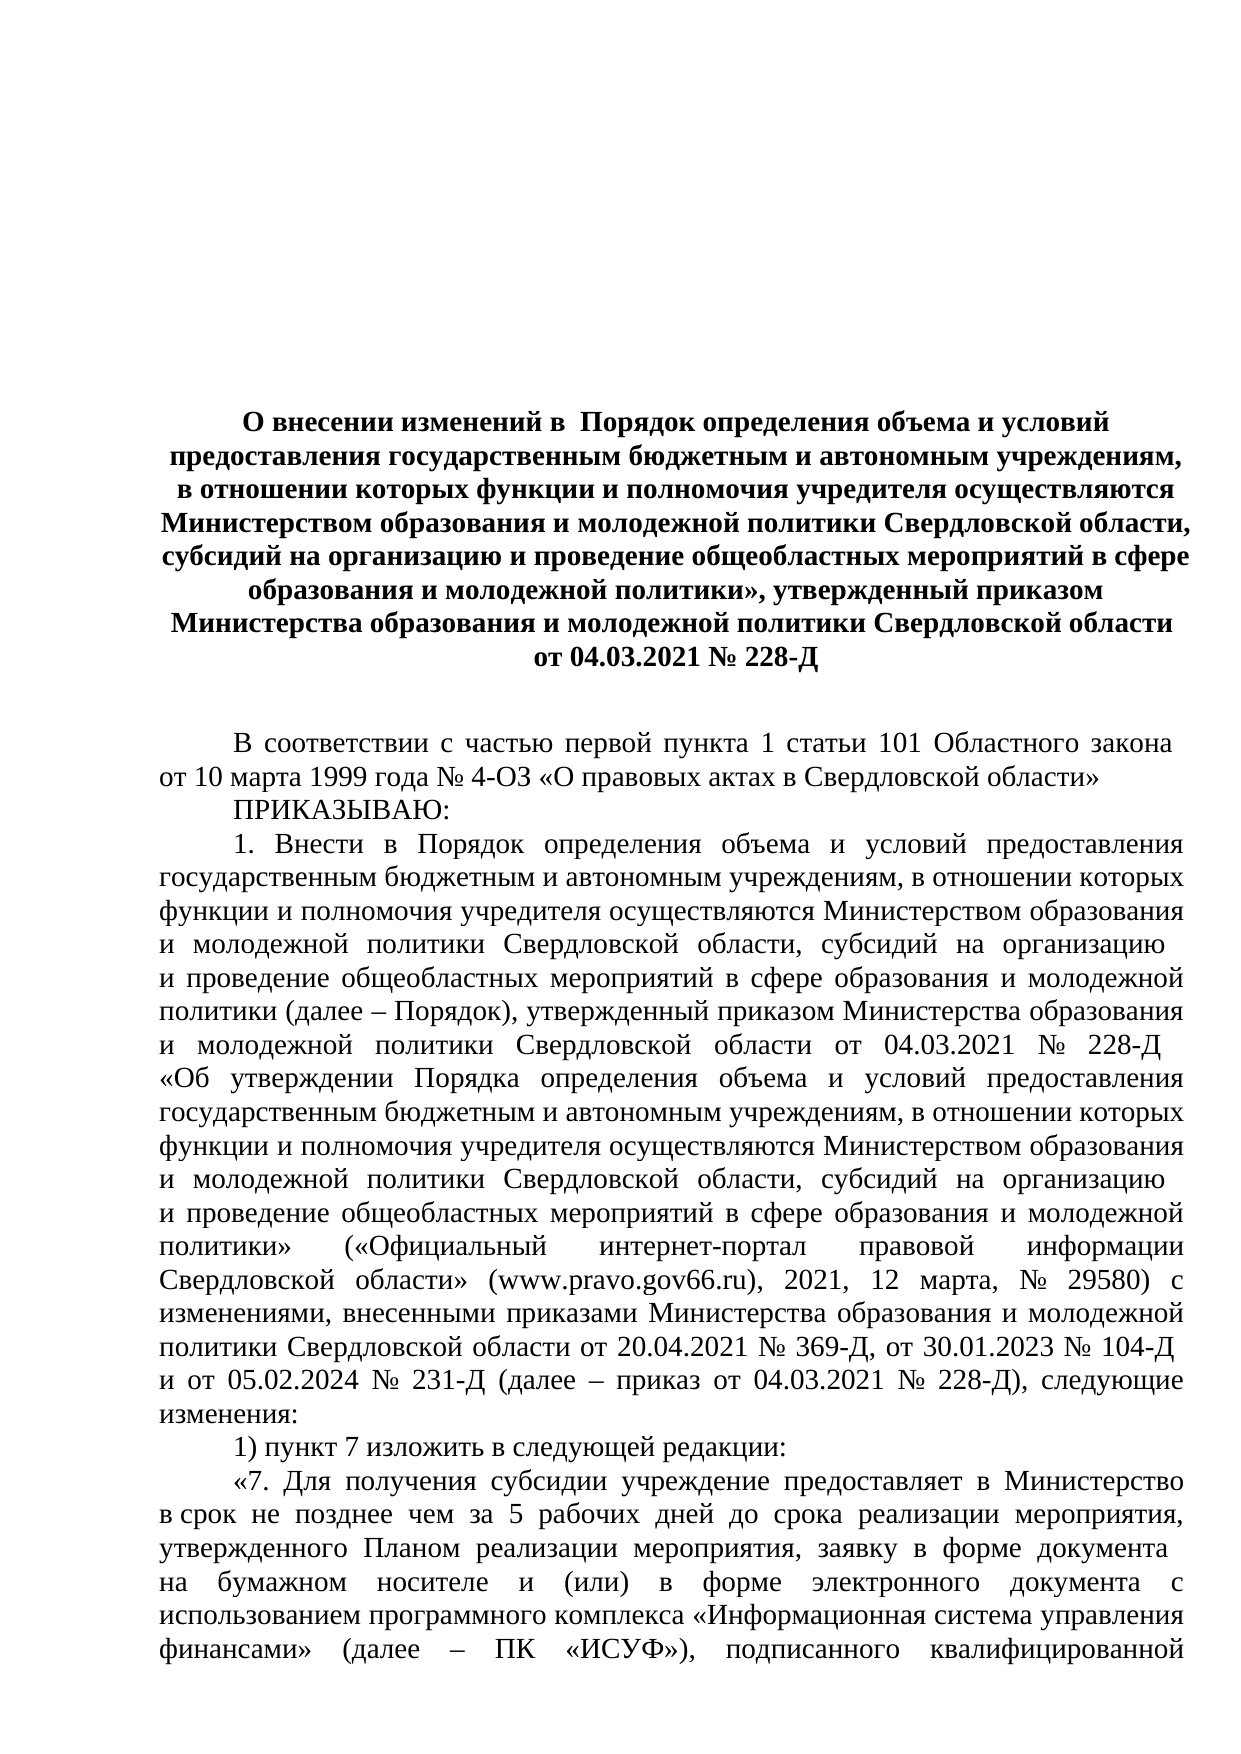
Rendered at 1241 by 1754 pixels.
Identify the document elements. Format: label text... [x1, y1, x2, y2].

table_header [144, 104, 148, 337]
table_cell О внесении изменений в Порядок определения объема и условий предоставления государственным бюджетным и автономным учреждениям, в отношении которых функции и полномочия учредителя осуществляются Министерством образования и молодежной политики Свердловской области, субсидий на организацию и проведение общеобластных мероприятий в сфере образования и молодежной политики», утвержденный приказом Министерства образования и молодежной политики Свердловской области от 04.03.2021 № 228-Д [144, 337, 1207, 672]
table_header В соответствии с частью первой пункта 1 статьи 101 Областного закона от 10 марта 1999 года № 4-ОЗ «О правовых актах в Свердловской области» ПРИКАЗЫВАЮ: 1. Внести в Порядок определения объема и условий предоставления государственным бюджетным и автономным учреждениям, в отношении которых функции и полномочия учредителя осуществляются Министерством образования и молодежной политики Свердловской области, субсидий на организацию и проведение общеобластных мероприятий в сфере образования и молодежной политики (далее – Порядок), утвержденный приказом Министерства образования и молодежной политики Свердловской области от 04.03.2021 № 228-Д «Об утверждении Порядка определения объема и условий предоставления государственным бюджетным и автономным учреждениям, в отношении которых функции и полномочия учредителя осуществляются Министерством образования и молодежной политики Свердловской области, субсидий на организацию и проведение общеобластных мероприятий в сфере образования и молодежной политики» («Официальный интернет-портал правовой информации Свердловской области» (www.pravo.gov66.ru), 2021, 12 марта, № 29580) с изменениями, внесенными приказами Министерства образования и молодежной политики Свердловской области от 20.04.2021 № 369-Д, от 30.01.2023 № 104-Д и от 05.02.2024 № 231-Д (далее – приказ от 04.03.2021 № 228-Д), следующие изменения: 1) пункт 7 изложить в следующей редакции: «7. Для получения субсидии учреждение предоставляет в Министерство в срок не позднее чем за 5 рабочих дней до срока реализации мероприятия, утвержденного Планом реализации мероприятия, заявку в форме документа на бумажном носителе и (или) в форме электронного документа с использованием программного комплекса «Информационная система управления финансами» (далее – ПК «ИСУФ»), подписанного квалифицированной [148, 725, 1196, 1664]
table_header [148, 104, 1207, 337]
